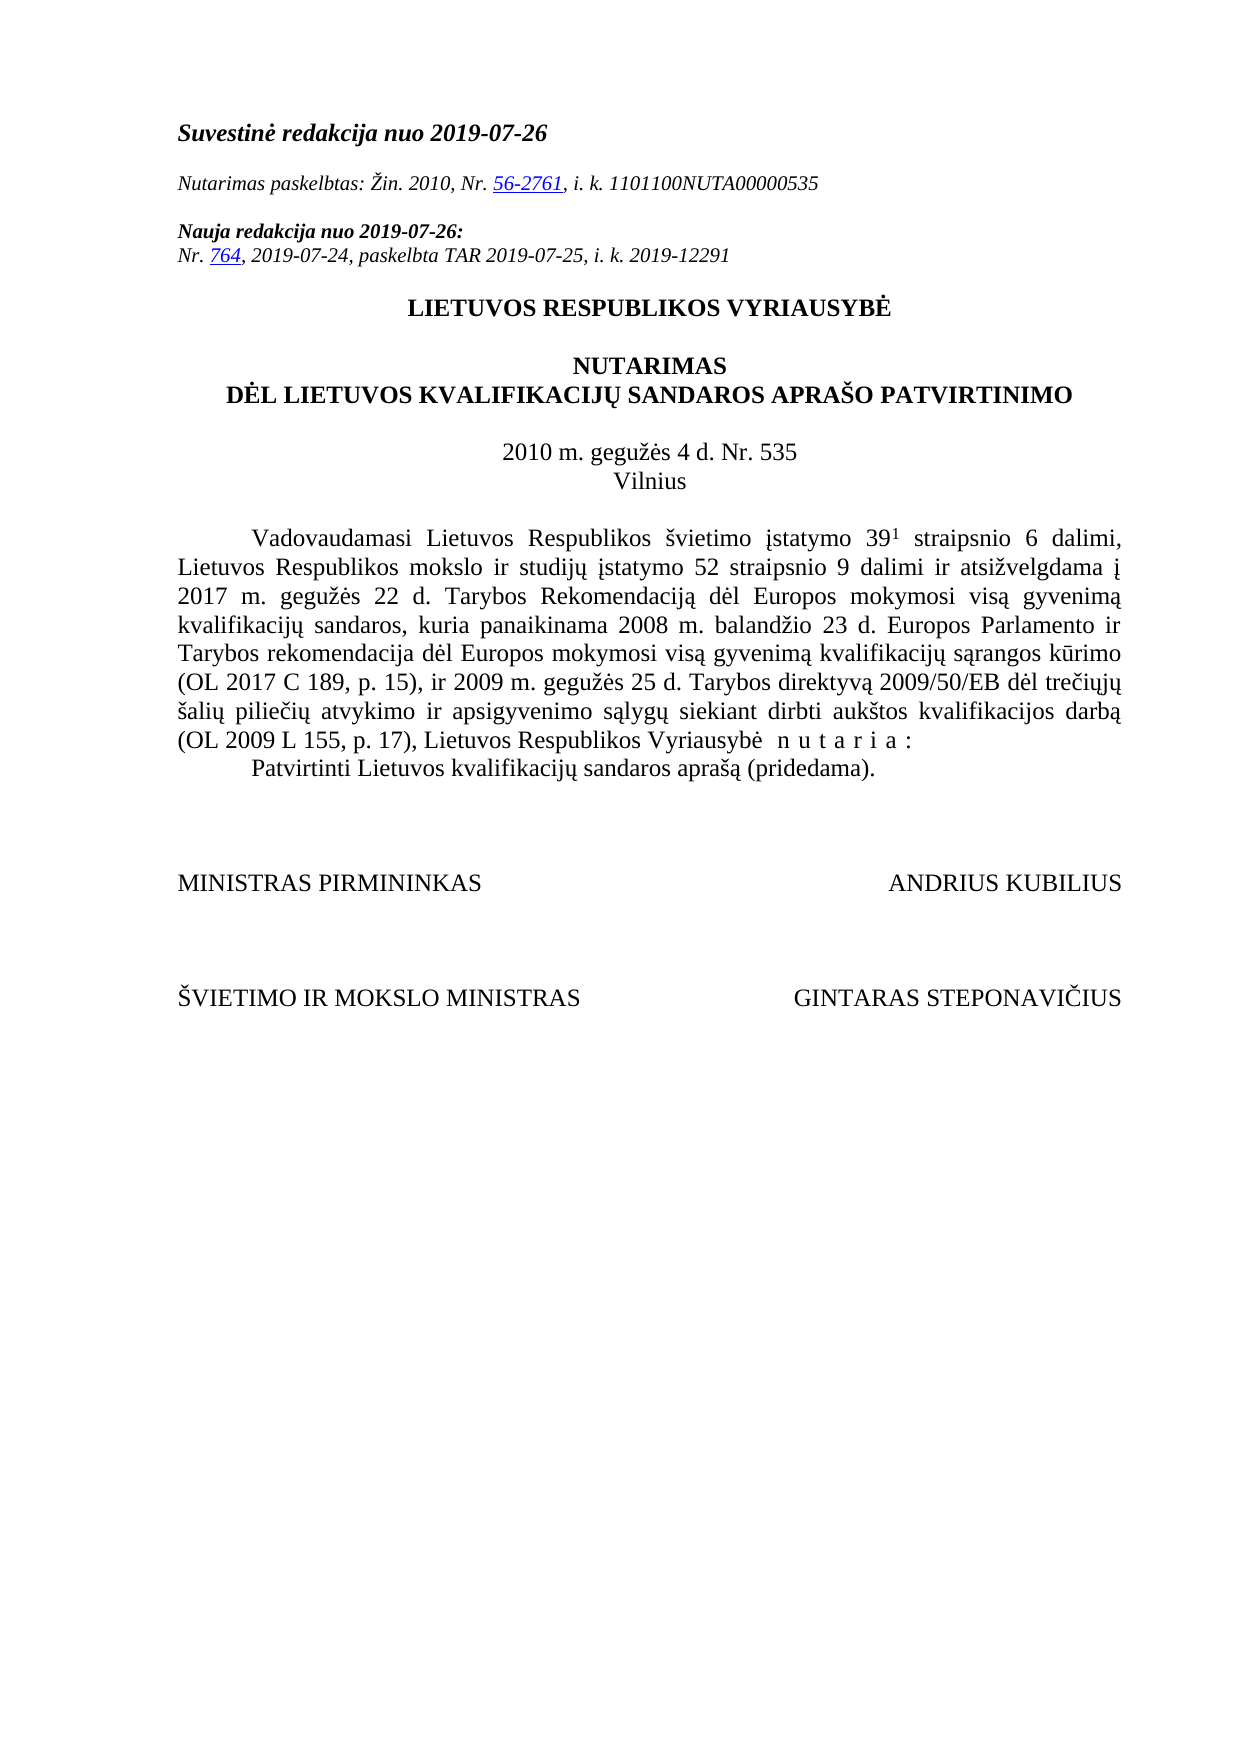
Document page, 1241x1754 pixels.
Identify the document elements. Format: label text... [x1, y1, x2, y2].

text Suvestinė redakcija nuo 2019-07-26 [177, 118, 1122, 147]
text Lietuvos Respublikos Vyriausybė [177, 293, 1122, 322]
text Nutarimas paskelbtas: Žin. 2010, Nr. 56-2761, i. k. 1101100NUTA00000535 [177, 171, 1122, 195]
text Nauja redakcija nuo 2019-07-26: [177, 219, 1122, 243]
text nutarimas [177, 351, 1122, 380]
text ŠVIETIMO IR MOKSLO MINISTRAS GINTARAS STEPONAVIČIUS [177, 983, 1122, 1012]
text Vadovaudamasi Lietuvos Respublikos švietimo įstatymo 391 straipsnio 6 dalimi, Lietuvos Respublikos mokslo ir studijų įstatymo 52 straipsnio 9 dalimi ir atsižvelgdama į 2017 m. gegužės 22 d. Tarybos Rekomendaciją dėl Europos mokymosi visą gyvenimą kvalifikacijų sandaros, kuria panaikinama 2008 m. balandžio 23 d. Europos Parlamento ir Tarybos rekomendacija dėl Europos mokymosi visą gyvenimą kvalifikacijų sąrangos kūrimo (OL 2017 C 189, p. 15), ir 2009 m. gegužės 25 d. Tarybos direktyvą 2009/50/EB dėl trečiųjų šalių piliečių atvykimo ir apsigyvenimo sąlygų siekiant dirbti aukštos kvalifikacijos darbą (OL 2009 L 155, p. 17), Lietuvos Respublikos Vyriausybė nutaria: [177, 523, 1122, 753]
text Patvirtinti Lietuvos kvalifikacijų sandaros aprašą (pridedama). [177, 753, 1122, 782]
text 2010 m. gegužės 4 d. Nr. 535 [177, 437, 1122, 466]
text Vilnius [177, 466, 1122, 495]
text MINISTRAS PIRMININKAS ANDRIUS KUBILIUS [177, 868, 1122, 897]
text Dėl LIETUVOS KVALIFIKACIJŲ SANDAROS APRAŠO PATVIRTINIMO [177, 380, 1122, 408]
text Nr. 764, 2019-07-24, paskelbta TAR 2019-07-25, i. k. 2019-12291 [177, 243, 1122, 267]
